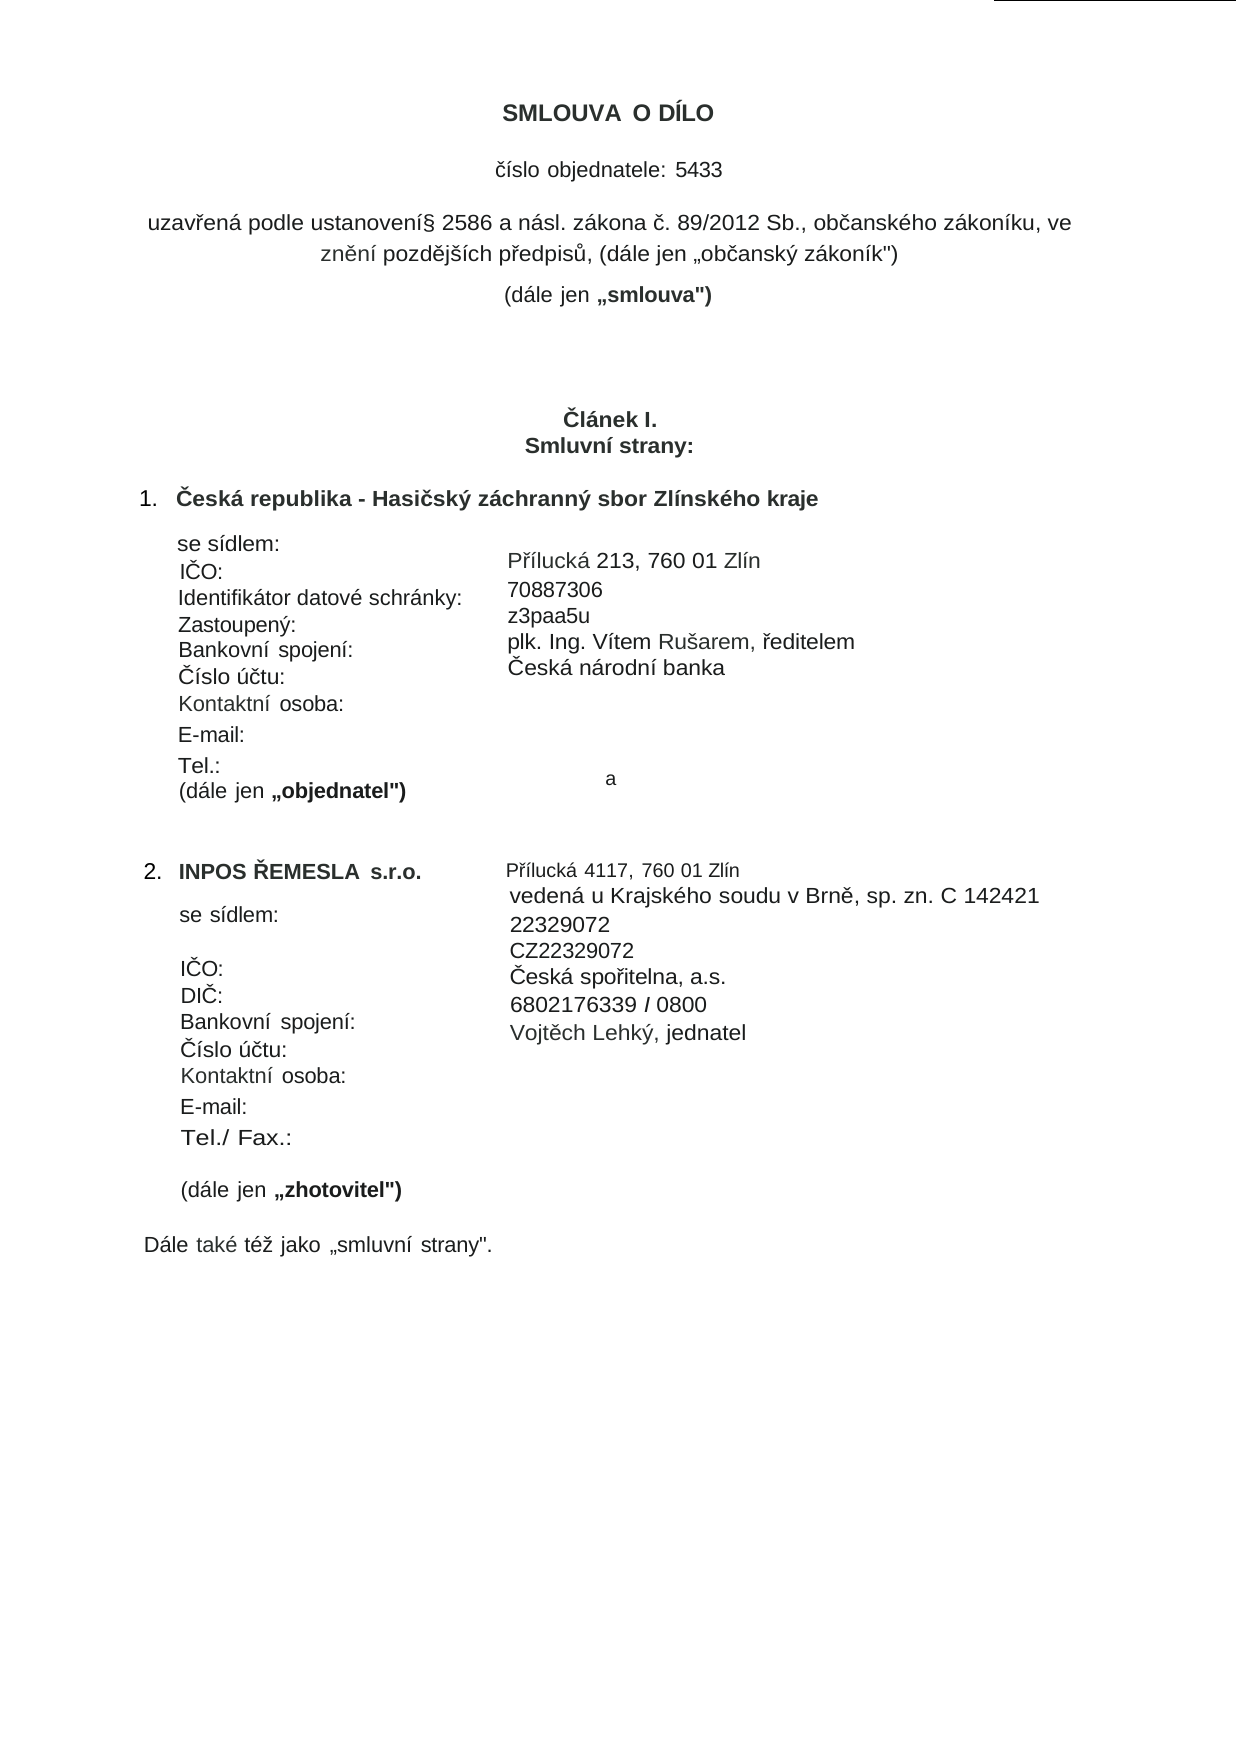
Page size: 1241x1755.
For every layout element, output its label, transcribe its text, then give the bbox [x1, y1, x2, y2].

text (dále jen „zhotovitel") [180, 1177, 496, 1202]
text (dále jen „objednatel") [178, 778, 496, 803]
text E-mail: [180, 1094, 496, 1119]
text Identifikátor datové schránky: Zastoupený: [178, 585, 496, 637]
text a [605, 767, 1123, 790]
text Vojtěch Lehký, jednatel [506, 1020, 753, 1045]
text Bankovní spojení: [180, 1009, 496, 1034]
text z3paa5u [507, 603, 1123, 628]
text plk. Ing. Vítem Rušarem, ředitelem Česká národní banka [507, 629, 885, 680]
text Přílucká 213, 760 01 Zlín [507, 548, 1123, 574]
text se sídlem: [177, 531, 496, 556]
text Tel./ Fax.: [180, 1125, 496, 1151]
text CZ22329072 [509, 941, 1123, 962]
text Číslo účtu: [180, 1037, 496, 1062]
text E-mail: [178, 722, 496, 747]
list INPOS ŘEMESLA s.r.o. [143, 858, 496, 884]
text Kontaktní osoba: [180, 1063, 496, 1088]
text (dále jen „smlouva") [141, 282, 1075, 308]
text Číslo účtu: [178, 664, 496, 689]
text DIČ: [180, 983, 496, 1008]
text IČO: [179, 559, 496, 584]
text 70887306 [507, 577, 1123, 602]
text uzavřená podle ustanovení§ 2586 a násl. zákona č. 89/2012 Sb., občanského zákoníku, ve znění pozdějších předpisů, (dále jen „občanský zákoník") [141, 210, 1078, 266]
text Tel.: [178, 753, 496, 778]
text se sídlem: [179, 902, 496, 927]
list Česká republika - Hasičský záchranný sbor Zlínského kraje [139, 485, 1123, 512]
text Česká spořitelna, a.s. 6802176339 I 0800 [509, 964, 849, 1017]
text vedená u Krajského soudu v Brně, sp. zn. C 142421 22329072 [509, 883, 1123, 937]
text číslo objednatele: 5433 [106, 157, 1111, 182]
text Kontaktní osoba: [178, 691, 496, 716]
text Článek I. Smluvní strany: [524, 407, 694, 458]
text IČO: [180, 956, 496, 981]
text Přílucká 4117, 760 01 Zlín [506, 858, 1123, 881]
text SMLOUVA O DÍLO [141, 99, 1075, 127]
text Bankovní spojení: [178, 638, 496, 662]
text Dále také též jako „smluvní strany". [143, 1232, 496, 1257]
